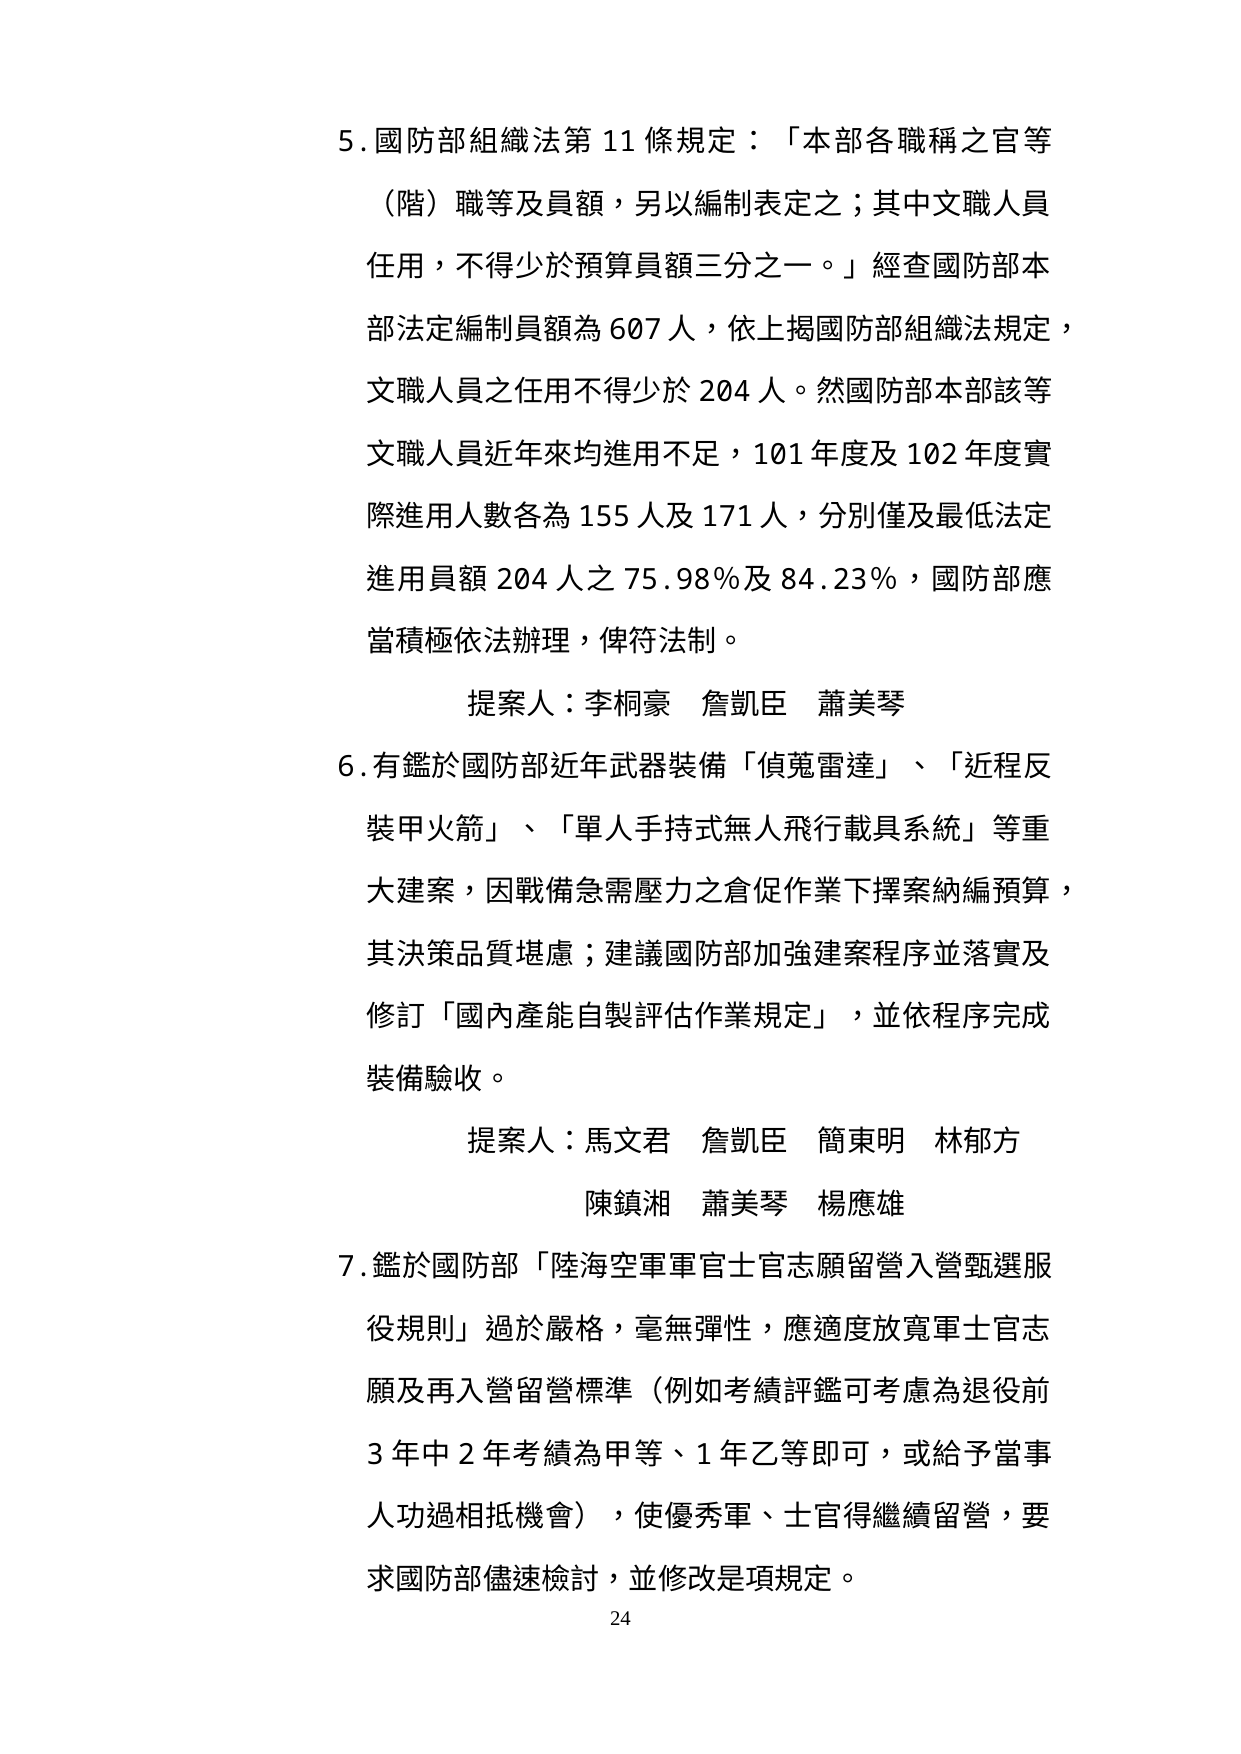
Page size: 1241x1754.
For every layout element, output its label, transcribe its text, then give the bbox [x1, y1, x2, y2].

text 6.有鑑於國防部近年武器裝備「偵蒐雷達」、「近程反裝甲火箭」、「單人手持式無人飛行載具系統」等重大建案，因戰備急需壓力之倉促作業下擇案納編預算，其決策品質堪慮；建議國防部加強建案程序並落實及修訂「國內產能自製評估作業規定」，並依程序完成裝備驗收。 [337, 722, 1053, 1097]
text 提案人：馬文君 詹凱臣 簡東明 林郁方 陳鎮湘 蕭美琴 楊應雄 [468, 1097, 1053, 1222]
text 7.鑑於國防部「陸海空軍軍官士官志願留營入營甄選服役規則」過於嚴格，毫無彈性，應適度放寬軍士官志願及再入營留營標準（例如考績評鑑可考慮為退役前3年中2年考績為甲等、1年乙等即可，或給予當事人功過相抵機會），使優秀軍、士官得繼續留營，要求國防部儘速檢討，並修改是項規定。 [337, 1222, 1053, 1597]
text 提案人：李桐豪 詹凱臣 蕭美琴 [468, 660, 1053, 722]
text 5.國防部組織法第11條規定：「本部各職稱之官等（階）職等及員額，另以編制表定之；其中文職人員任用，不得少於預算員額三分之一。」經查國防部本部法定編制員額為607人，依上揭國防部組織法規定，文職人員之任用不得少於204人。然國防部本部該等文職人員近年來均進用不足，101年度及102年度實際進用人數各為155人及171人，分別僅及最低法定進用員額204人之75.98％及84.23％，國防部應當積極依法辦理，俾符法制。 [337, 97, 1053, 660]
